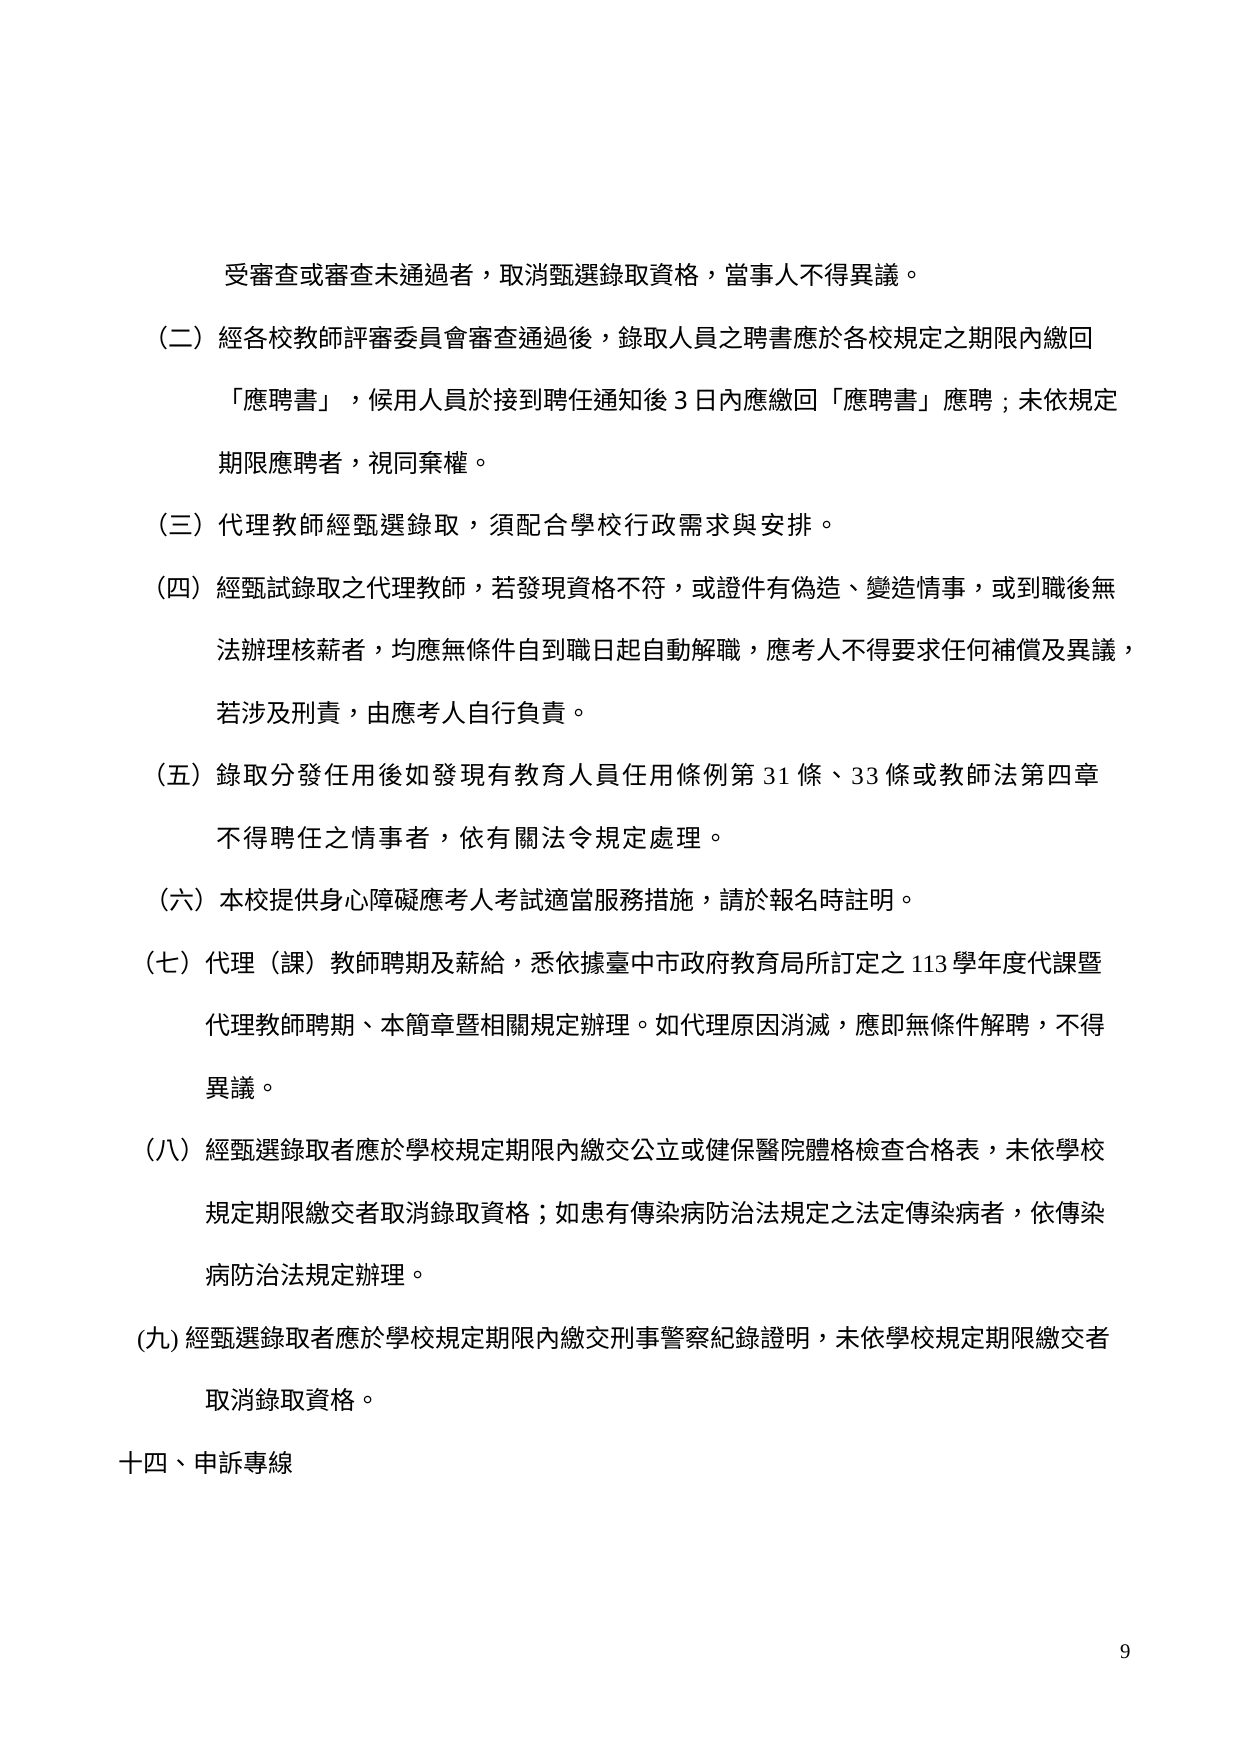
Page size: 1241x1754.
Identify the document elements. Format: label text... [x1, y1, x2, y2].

text （七）代理（課）教師聘期及薪給，悉依據臺中市政府教育局所訂定之113學年度代課暨代理教師聘期、本簡章暨相關規定辦理。如代理原因消滅，應即無條件解聘，不得異議。 [118, 920, 1122, 1107]
text 受審查或審查未通過者，取消甄選錄取資格，當事人不得異議。 [149, 232, 1122, 295]
text （二）經各校教師評審委員會審查通過後，錄取人員之聘書應於各校規定之期限內繳回「應聘書」，候用人員於接到聘任通知後3日內應繳回「應聘書」應聘﹔未依規定期限應聘者，視同棄權。 [143, 295, 1122, 482]
text （三）代理教師經甄選錄取，須配合學校行政需求與安排。 [118, 482, 1122, 545]
text （六）本校提供身心障礙應考人考試適當服務措施，請於報名時註明。 [144, 857, 1122, 920]
text 十四、申訴專線 [118, 1420, 1122, 1482]
text （八）經甄選錄取者應於學校規定期限內繳交公立或健保醫院體格檢查合格表，未依學校規定期限繳交者取消錄取資格；如患有傳染病防治法規定之法定傳染病者，依傳染病防治法規定辦理。 [118, 1107, 1122, 1295]
text （四）經甄試錄取之代理教師，若發現資格不符，或證件有偽造、變造情事，或到職後無法辦理核薪者，均應無條件自到職日起自動解職，應考人不得要求任何補償及異議，若涉及刑責，由應考人自行負責。 [141, 545, 1122, 732]
text （五）錄取分發任用後如發現有教育人員任用條例第31條、33條或教師法第四章不得聘任之情事者，依有關法令規定處理。 [141, 732, 1122, 857]
text (九) 經甄選錄取者應於學校規定期限內繳交刑事警察紀錄證明，未依學校規定期限繳交者取消錄取資格。 [118, 1295, 1122, 1420]
